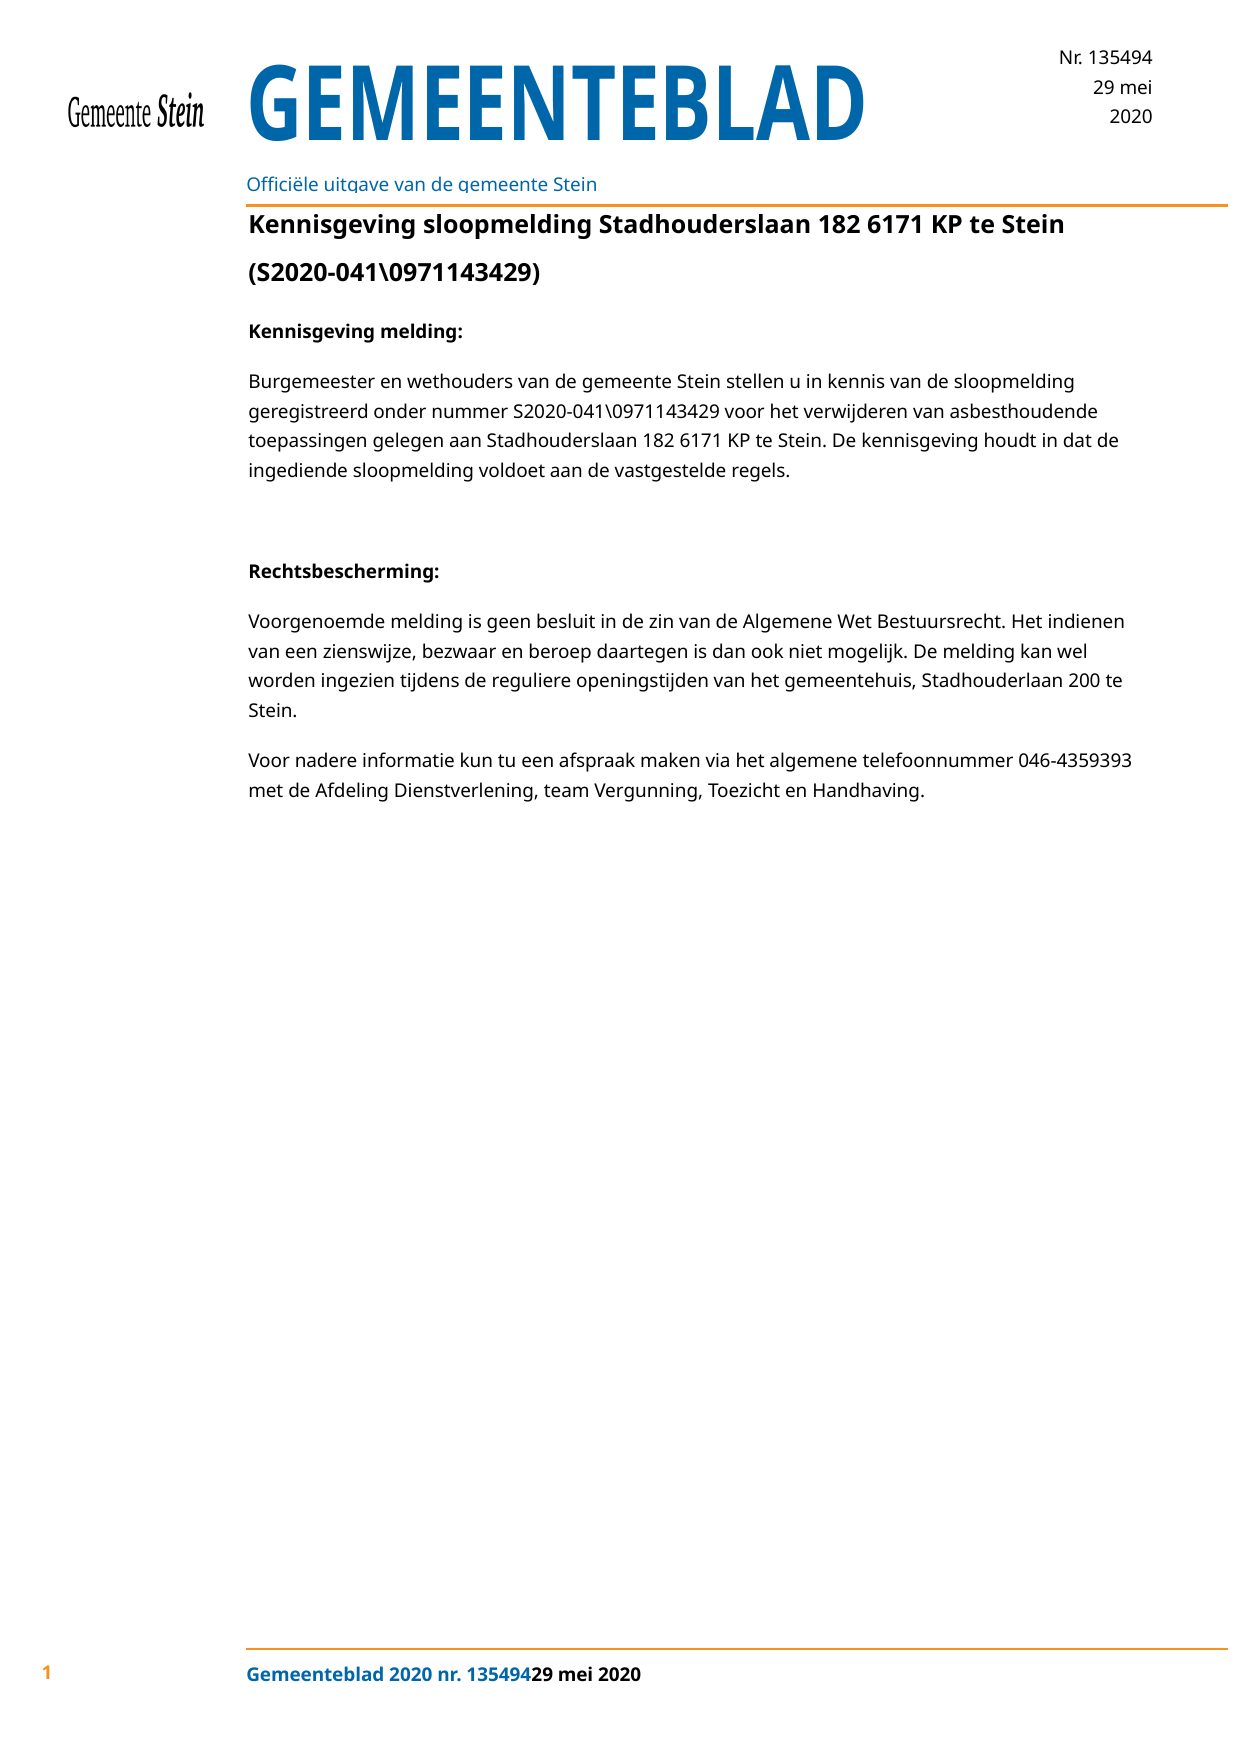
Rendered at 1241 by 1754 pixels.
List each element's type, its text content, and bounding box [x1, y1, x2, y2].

text Kennisgeving sloopmelding Stadhouderslaan 182 6171 KP te Stein (S2020-041\0971143429) [248, 207, 1152, 288]
text Voor nadere informatie kun tu een afspraak maken via het algemene telefoonnummer 046-4359393 met de Afdeling Dienstverlening, team Vergunning, Toezicht en Handhaving. [248, 747, 1152, 803]
picture [41, 47, 231, 172]
text Voorgenoemde melding is geen besluit in de zin van de Algemene Wet Bestuursrecht. Het indienen van een zienswijze, bezwaar en beroep daartegen is dan ook niet mogelijk. De melding kan wel worden ingezien tijdens de reguliere openingstijden van het gemeentehuis, Stadhouderlaan 200 te Stein. [248, 608, 1152, 723]
text Kennisgeving melding: [248, 318, 1152, 344]
text Burgemeester en wethouders van de gemeente Stein stellen u in kennis van de sloopmelding geregistreerd onder nummer S2020-041\0971143429 voor het verwijderen van asbesthoudende toepassingen gelegen aan Stadhouderslaan 182 6171 KP te Stein. De kennisgeving houdt in dat de ingediende sloopmelding voldoet aan de vastgestelde regels. [248, 368, 1152, 483]
text Rechtsbescherming: [248, 558, 1152, 584]
